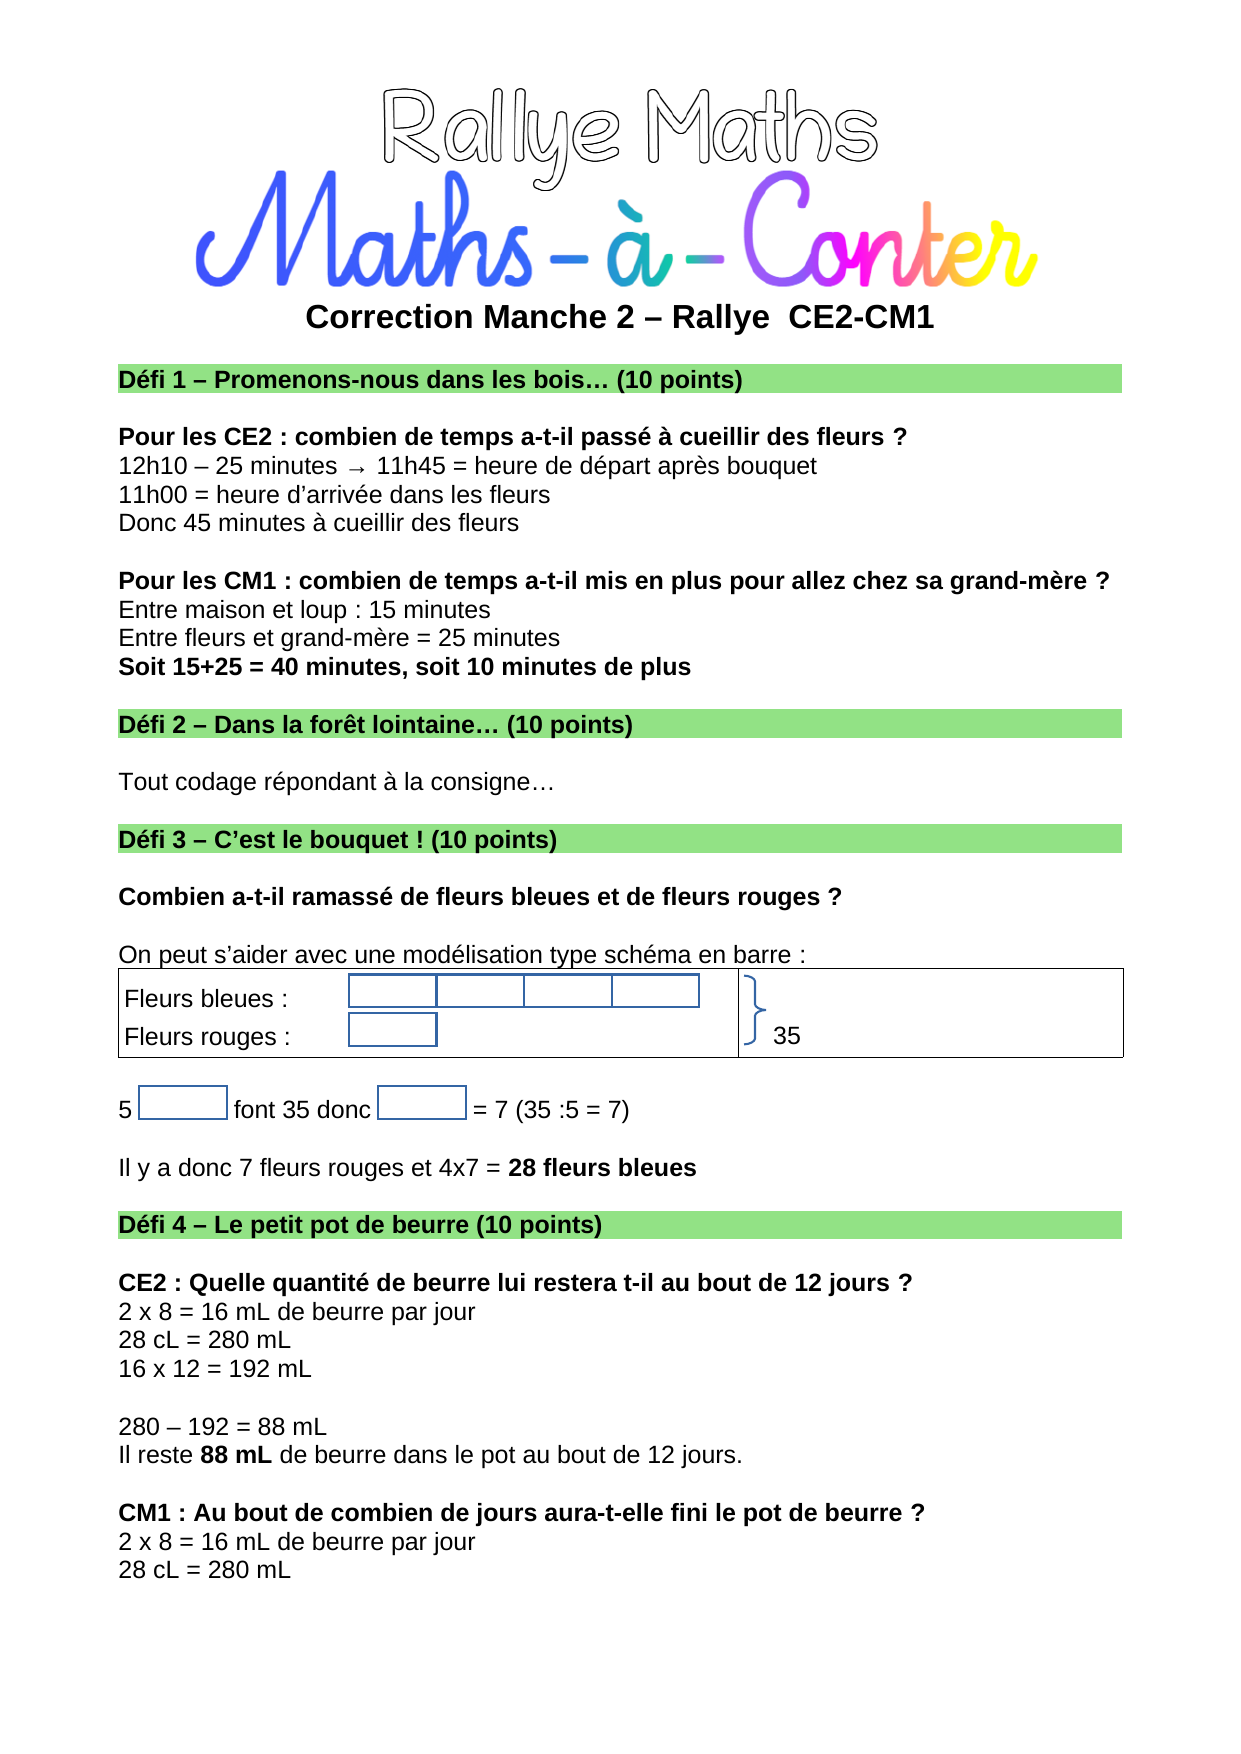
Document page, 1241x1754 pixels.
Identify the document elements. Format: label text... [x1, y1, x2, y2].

text Pour les CM1 : combien de temps a-t-il mis en plus pour allez chez sa grand-mère ? [118, 566, 1122, 594]
text Il reste 88 mL de beurre dans le pot au bout de 12 jours. [118, 1441, 1122, 1469]
text Entre maison et loup : 15 minutes [118, 594, 1122, 623]
text Combien a-t-il ramassé de fleurs bleues et de fleurs rouges ? [118, 882, 1122, 911]
text Soit 15+25 = 40 minutes, soit 10 minutes de plus [118, 652, 1122, 681]
text Tout codage répondant à la consigne… [118, 767, 1122, 796]
text Entre fleurs et grand-mère = 25 minutes [118, 623, 1122, 652]
text 12h10 – 25 minutes → 11h45 = heure de départ après bouquet [118, 451, 1122, 479]
text On peut s’aider avec une modélisation type schéma en barre : [118, 939, 1122, 968]
text Défi 1 – Promenons-nous dans les bois… (10 points) [118, 364, 1122, 393]
text 5 font 35 donc = 7 (35 :5 = 7) [118, 1086, 1122, 1124]
text 2 x 8 = 16 mL de beurre par jour [118, 1297, 1122, 1326]
text Défi 4 – Le petit pot de beurre (10 points) [118, 1211, 1122, 1239]
text Il y a donc 7 fleurs rouges et 4x7 = 28 fleurs bleues [118, 1153, 1122, 1182]
text CM1 : Au bout de combien de jours aura-t-elle fini le pot de beurre ? [118, 1498, 1122, 1527]
text Correction Manche 2 – Rallye CE2-CM1 [118, 297, 1122, 336]
text 11h00 = heure d’arrivée dans les fleurs [118, 479, 1122, 508]
text Défi 2 – Dans la forêt lointaine… (10 points) [118, 709, 1122, 738]
text 16 x 12 = 192 mL [118, 1354, 1122, 1383]
text Défi 3 – C’est le bouquet ! (10 points) [118, 824, 1122, 853]
text 28 cL = 280 mL [118, 1556, 1122, 1584]
text 28 cL = 280 mL [118, 1326, 1122, 1354]
text 2 x 8 = 16 mL de beurre par jour [118, 1527, 1122, 1556]
text Donc 45 minutes à cueillir des fleurs [118, 508, 1122, 537]
table_header Fleurs bleues : Fleurs rouges : [119, 969, 738, 1057]
table_header 35 [739, 969, 1123, 1057]
text 280 – 192 = 88 mL [118, 1412, 1122, 1441]
text CE2 : Quelle quantité de beurre lui restera t-il au bout de 12 jours ? [118, 1268, 1122, 1297]
text Pour les CE2 : combien de temps a-t-il passé à cueillir des fleurs ? [118, 422, 1122, 451]
